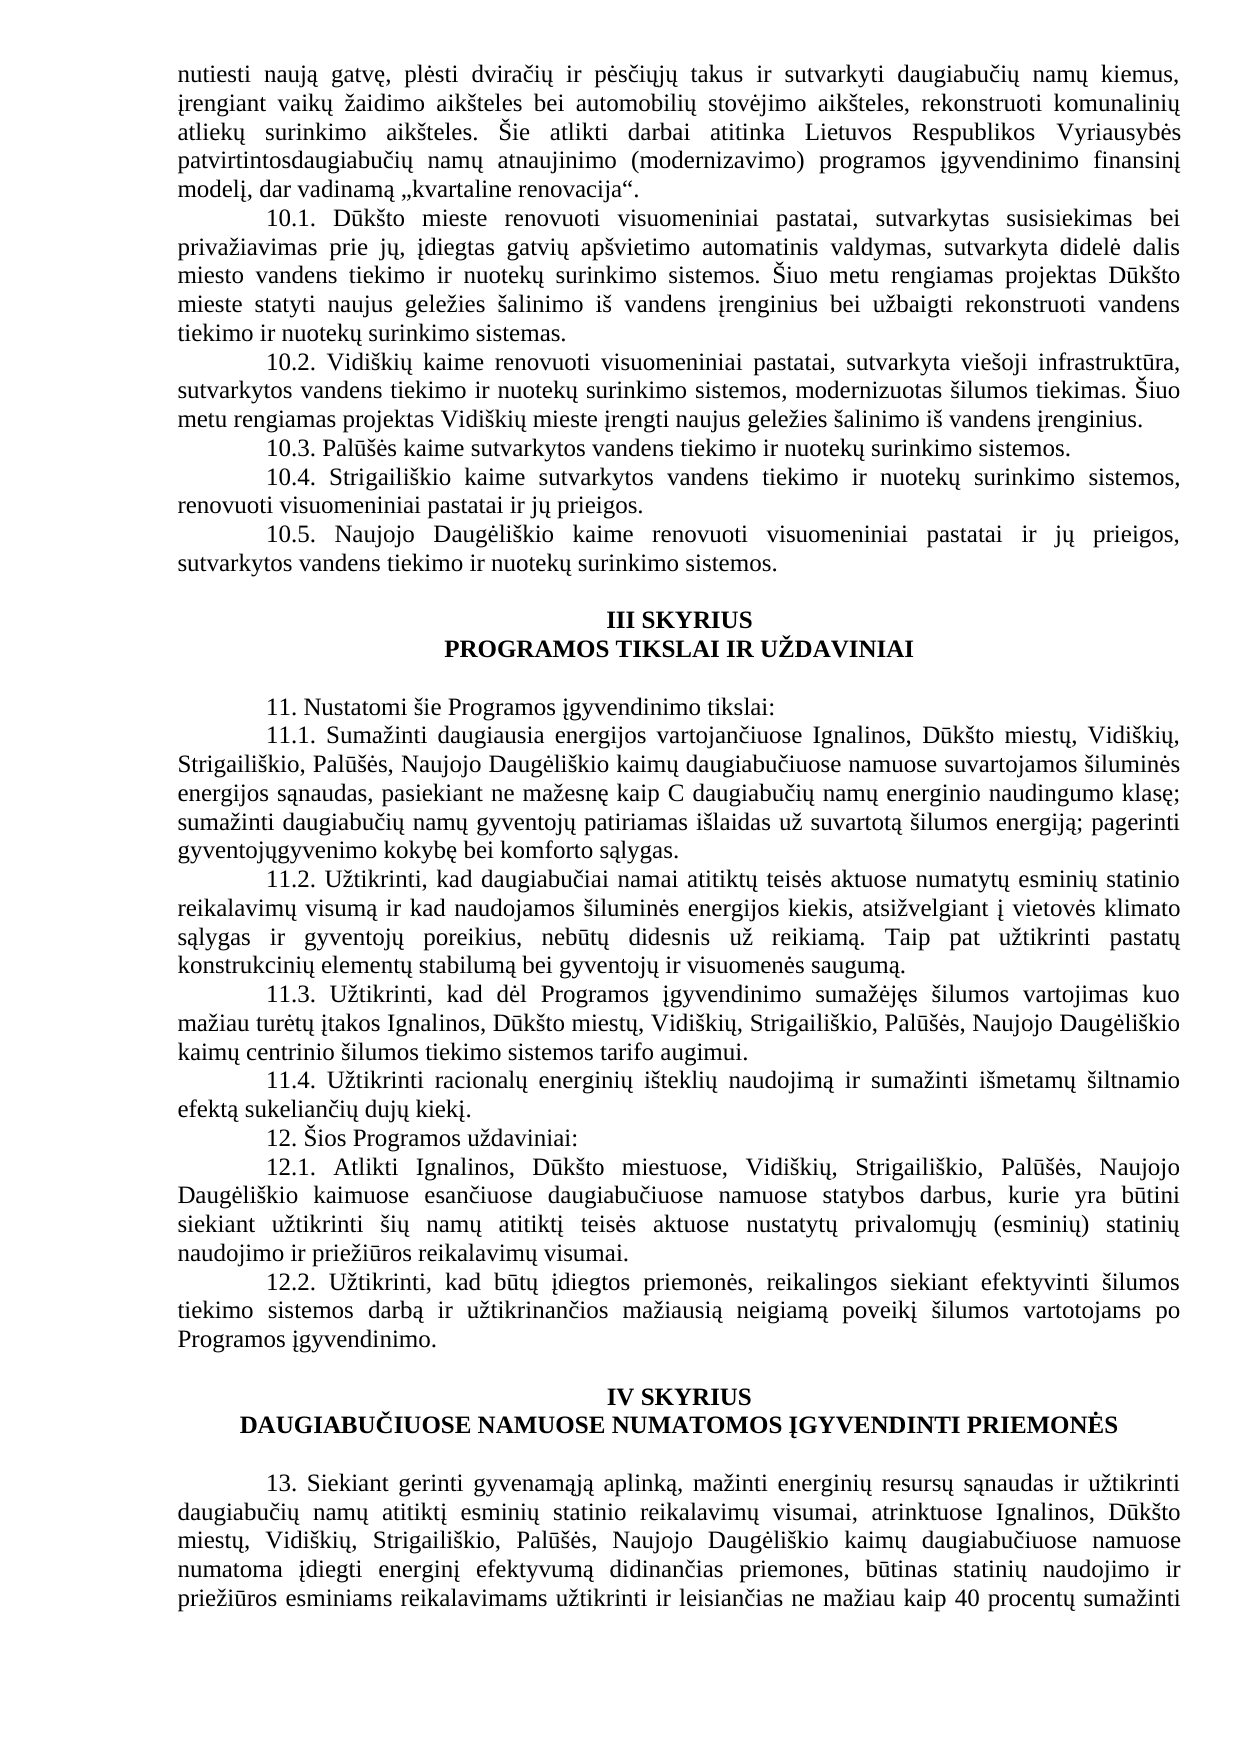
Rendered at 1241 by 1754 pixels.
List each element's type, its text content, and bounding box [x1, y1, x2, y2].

text DAUGIABUČIUOSE NAMUOSE NUMATOMOS ĮGYVENDINTI PRIEMONĖS [177, 1410, 1181, 1439]
text III SKYRIUS [177, 605, 1181, 634]
text 11.4. Užtikrinti racionalų energinių išteklių naudojimą ir sumažinti išmetamų šiltnamio efektą sukeliančių dujų kiekį. [177, 1065, 1181, 1123]
text IV SKYRIUS [177, 1382, 1181, 1410]
text 11. Nustatomi šie Programos įgyvendinimo tikslai: [266, 692, 1181, 720]
text PROGRAMOS TIKSLAI IR UŽDAVINIAI [177, 634, 1181, 663]
text nutiesti naują gatvę, plėsti dviračių ir pėsčiųjų takus ir sutvarkyti daugiabučių namų kiemus, įrengiant vaikų žaidimo aikšteles bei automobilių stovėjimo aikšteles, rekonstruoti komunalinių atliekų surinkimo aikšteles. Šie atlikti darbai atitinka Lietuvos Respublikos Vyriausybės patvirtintosdaugiabučių namų atnaujinimo (modernizavimo) programos įgyvendinimo finansinį modelį, dar vadinamą „kvartaline renovacija“. [177, 59, 1181, 203]
text 11.3. Užtikrinti, kad dėl Programos įgyvendinimo sumažėjęs šilumos vartojimas kuo mažiau turėtų įtakos Ignalinos, Dūkšto miestų, Vidiškių, Strigailiškio, Palūšės, Naujojo Daugėliškio kaimų centrinio šilumos tiekimo sistemos tarifo augimui. [177, 979, 1181, 1065]
text 11.2. Užtikrinti, kad daugiabučiai namai atitiktų teisės aktuose numatytų esminių statinio reikalavimų visumą ir kad naudojamos šiluminės energijos kiekis, atsižvelgiant į vietovės klimato sąlygas ir gyventojų poreikius, nebūtų didesnis už reikiamą. Taip pat užtikrinti pastatų konstrukcinių elementų stabilumą bei gyventojų ir visuomenės saugumą. [177, 864, 1181, 979]
text 10.3. Palūšės kaime sutvarkytos vandens tiekimo ir nuotekų surinkimo sistemos. [177, 433, 1181, 462]
text 10.4. Strigailiškio kaime sutvarkytos vandens tiekimo ir nuotekų surinkimo sistemos, renovuoti visuomeniniai pastatai ir jų prieigos. [177, 462, 1181, 519]
text 10.5. Naujojo Daugėliškio kaime renovuoti visuomeniniai pastatai ir jų prieigos, sutvarkytos vandens tiekimo ir nuotekų surinkimo sistemos. [177, 519, 1181, 577]
text 10.2. Vidiškių kaime renovuoti visuomeniniai pastatai, sutvarkyta viešoji infrastruktūra, sutvarkytos vandens tiekimo ir nuotekų surinkimo sistemos, modernizuotas šilumos tiekimas. Šiuo metu rengiamas projektas Vidiškių mieste įrengti naujus geležies šalinimo iš vandens įrenginius. [177, 347, 1181, 433]
text 13. Siekiant gerinti gyvenamąją aplinką, mažinti energinių resursų sąnaudas ir užtikrinti daugiabučių namų atitiktį esminių statinio reikalavimų visumai, atrinktuose Ignalinos, Dūkšto miestų, Vidiškių, Strigailiškio, Palūšės, Naujojo Daugėliškio kaimų daugiabučiuose namuose numatoma įdiegti energinį efektyvumą didinančias priemones, būtinas statinių naudojimo ir priežiūros esminiams reikalavimams užtikrinti ir leisiančias ne mažiau kaip 40 procentų sumažinti [177, 1468, 1181, 1612]
text 10.1. Dūkšto mieste renovuoti visuomeniniai pastatai, sutvarkytas susisiekimas bei privažiavimas prie jų, įdiegtas gatvių apšvietimo automatinis valdymas, sutvarkyta didelė dalis miesto vandens tiekimo ir nuotekų surinkimo sistemos. Šiuo metu rengiamas projektas Dūkšto mieste statyti naujus geležies šalinimo iš vandens įrenginius bei užbaigti rekonstruoti vandens tiekimo ir nuotekų surinkimo sistemas. [177, 203, 1181, 347]
text 12.1. Atlikti Ignalinos, Dūkšto miestuose, Vidiškių, Strigailiškio, Palūšės, Naujojo Daugėliškio kaimuose esančiuose daugiabučiuose namuose statybos darbus, kurie yra būtini siekiant užtikrinti šių namų atitiktį teisės aktuose nustatytų privalomųjų (esminių) statinių naudojimo ir priežiūros reikalavimų visumai. [177, 1152, 1181, 1267]
text 12.2. Užtikrinti, kad būtų įdiegtos priemonės, reikalingos siekiant efektyvinti šilumos tiekimo sistemos darbą ir užtikrinančios mažiausią neigiamą poveikį šilumos vartotojams po Programos įgyvendinimo. [177, 1267, 1181, 1353]
text 11.1. Sumažinti daugiausia energijos vartojančiuose Ignalinos, Dūkšto miestų, Vidiškių, Strigailiškio, Palūšės, Naujojo Daugėliškio kaimų daugiabučiuose namuose suvartojamos šiluminės energijos sąnaudas, pasiekiant ne mažesnę kaip C daugiabučių namų energinio naudingumo klasę; sumažinti daugiabučių namų gyventojų patiriamas išlaidas už suvartotą šilumos energiją; pagerinti gyventojųgyvenimo kokybę bei komforto sąlygas. [177, 720, 1181, 864]
text 12. Šios Programos uždaviniai: [266, 1123, 1181, 1152]
